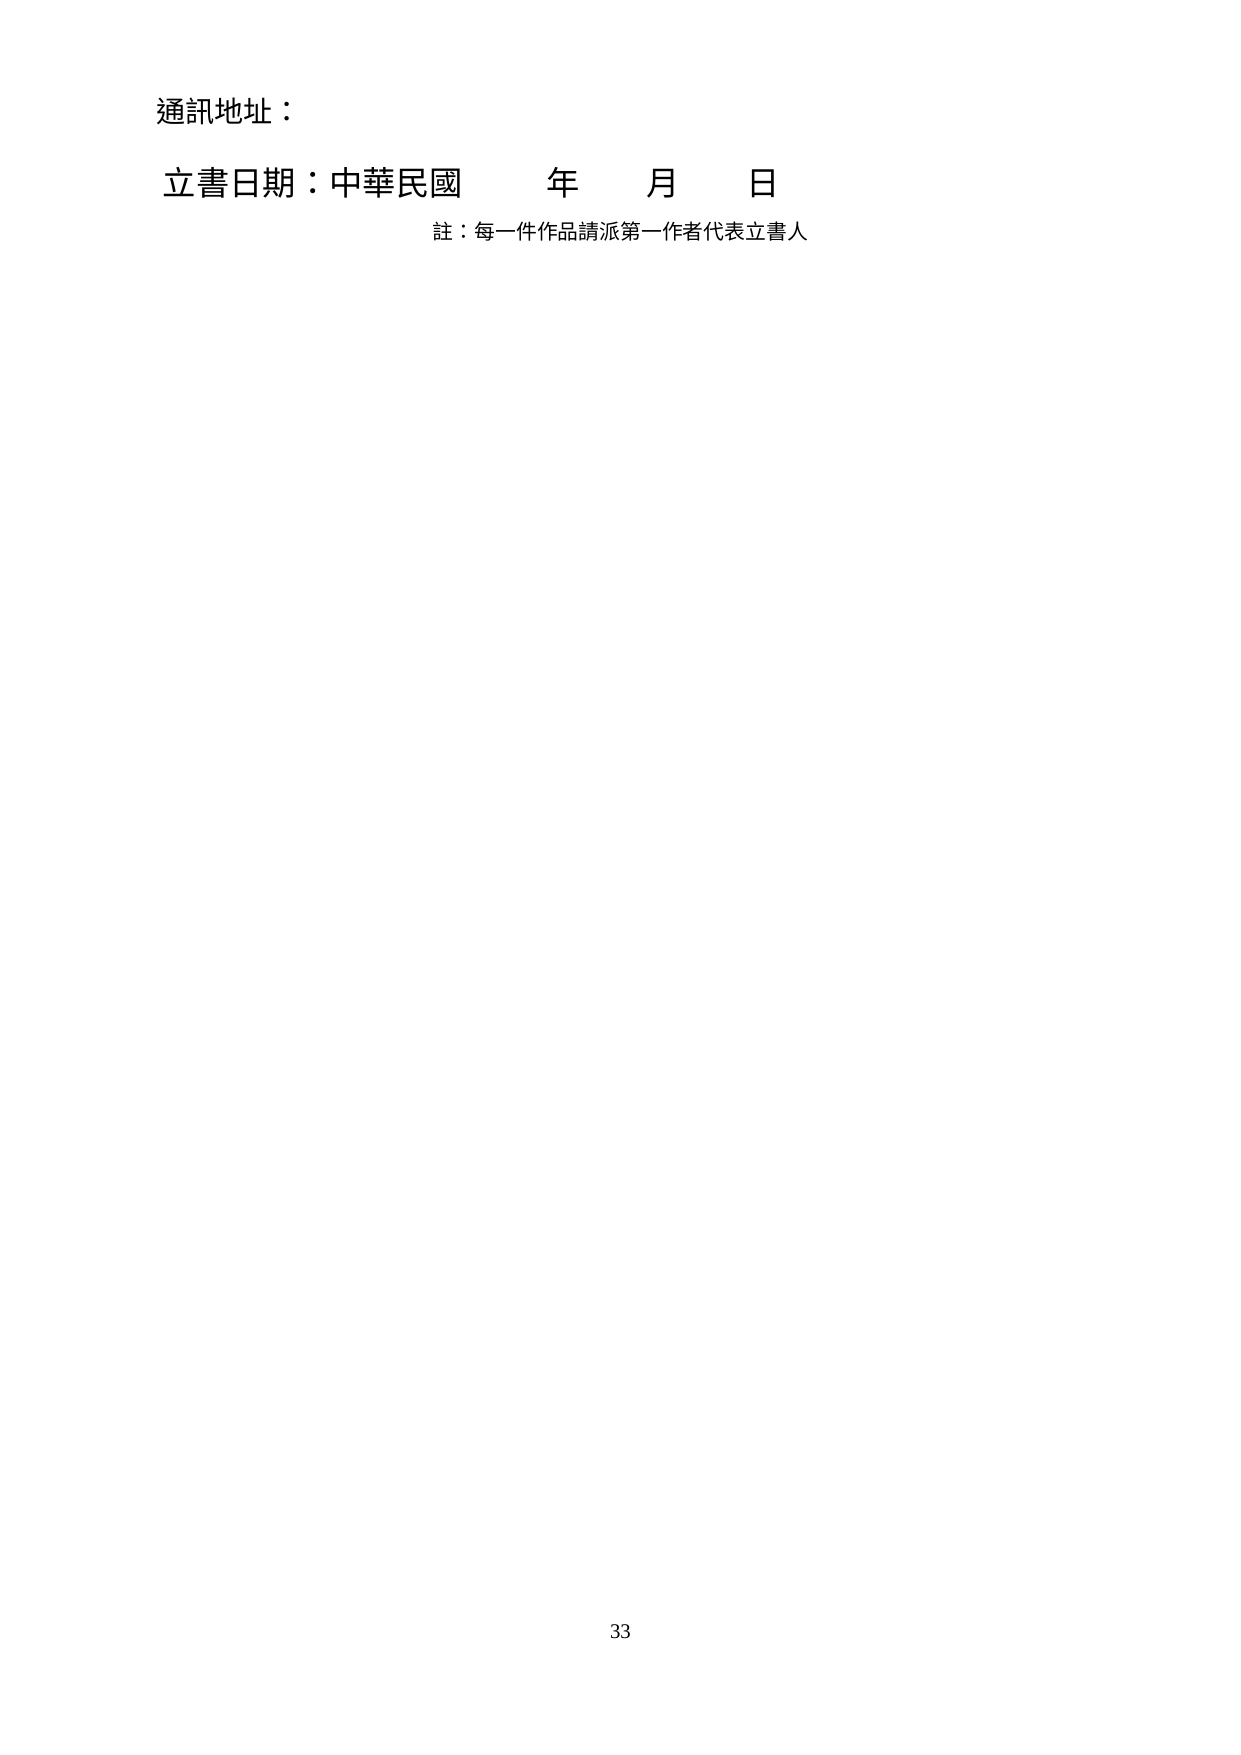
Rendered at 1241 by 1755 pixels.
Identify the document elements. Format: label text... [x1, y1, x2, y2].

text 通訊地址： [118, 89, 1122, 131]
text 立書日期：中華民國 年 月 日 [162, 154, 1063, 206]
text 註：每一件作品請派第一作者代表立書人 [118, 206, 1122, 248]
